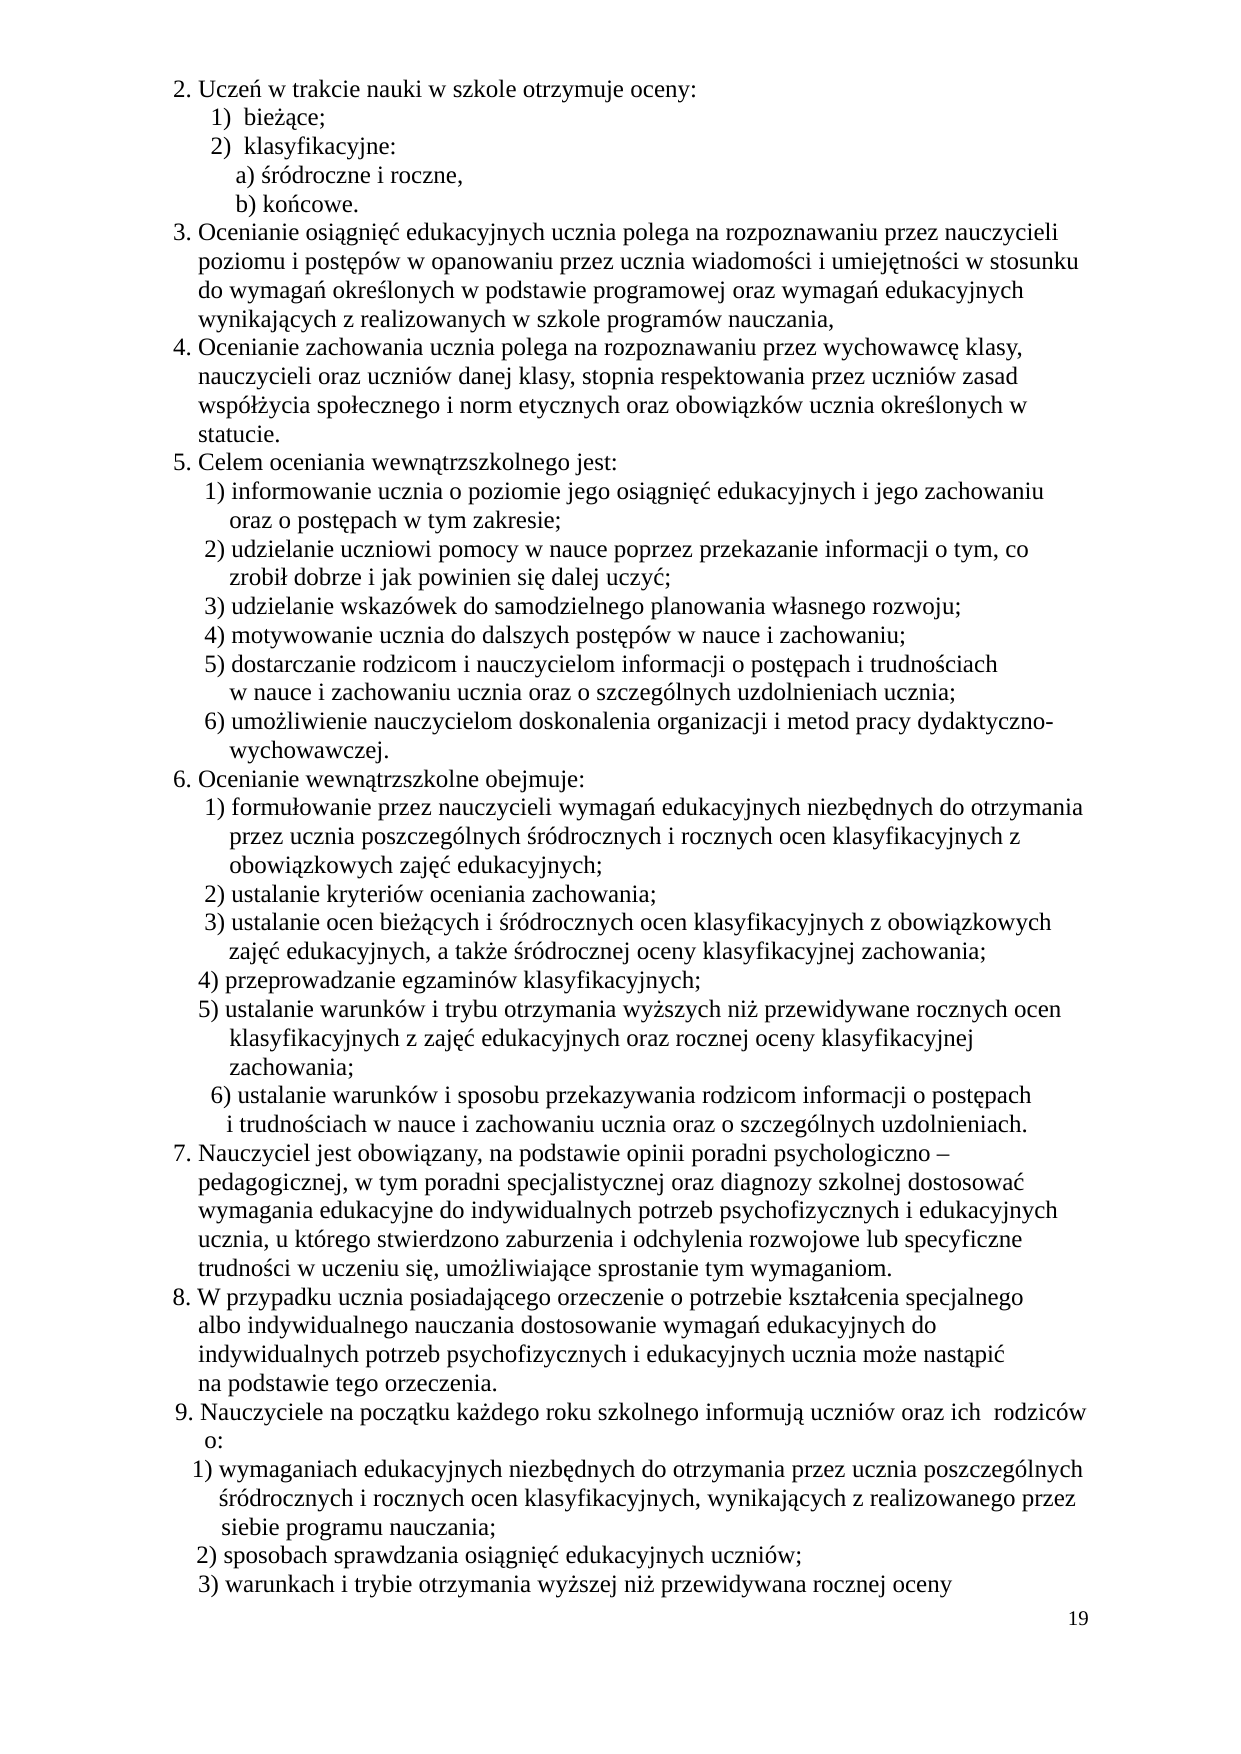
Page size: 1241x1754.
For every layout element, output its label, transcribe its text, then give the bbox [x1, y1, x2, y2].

text 1) formułowanie przez nauczycieli wymagań edukacyjnych niezbędnych do otrzymania [135, 792, 1093, 821]
text siebie programu nauczania; [165, 1512, 1093, 1540]
text 3) warunkach i trybie otrzymania wyższej niż przewidywana rocznej oceny [135, 1569, 1093, 1598]
text indywidualnych potrzeb psychofizycznych i edukacyjnych ucznia może nastąpić [135, 1339, 1093, 1368]
text w nauce i zachowaniu ucznia oraz o szczególnych uzdolnieniach ucznia; [135, 677, 1093, 706]
text 9. Nauczyciele na początku każdego roku szkolnego informują uczniów oraz ich rodziców [125, 1397, 1093, 1425]
text albo indywidualnego nauczania dostosowanie wymagań edukacyjnych do [135, 1310, 1093, 1339]
text 3) udzielanie wskazówek do samodzielnego planowania własnego rozwoju; [135, 591, 1093, 620]
text statucie. [135, 419, 1093, 447]
text 6) umożliwienie nauczycielom doskonalenia organizacji i metod pracy dydaktyczno- [135, 706, 1093, 735]
text 5. Celem oceniania wewnątrzszkolnego jest: [135, 447, 1093, 476]
text 7. Nauczyciel jest obowiązany, na podstawie opinii poradni psychologiczno – [135, 1138, 1093, 1167]
text 2) ustalanie kryteriów oceniania zachowania; [135, 879, 1093, 907]
text 6) ustalanie warunków i sposobu przekazywania rodzicom informacji o postępach [135, 1080, 1093, 1109]
text a) śródroczne i roczne, [135, 160, 1093, 189]
text poziomu i postępów w opanowaniu przez ucznia wiadomości i umiejętności w stosunku [135, 246, 1093, 275]
text przez ucznia poszczególnych śródrocznych i rocznych ocen klasyfikacyjnych z [135, 821, 1093, 850]
text i trudnościach w nauce i zachowaniu ucznia oraz o szczególnych uzdolnieniach. [151, 1109, 1093, 1138]
text zajęć edukacyjnych, a także śródrocznej oceny klasyfikacyjnej zachowania; [135, 936, 1093, 965]
text do wymagań określonych w podstawie programowej oraz wymagań edukacyjnych [135, 275, 1093, 304]
text zachowania; [135, 1052, 1093, 1080]
text 6. Ocenianie wewnątrzszkolne obejmuje: [135, 764, 1093, 792]
text 4) motywowanie ucznia do dalszych postępów w nauce i zachowaniu; [135, 620, 1093, 649]
text 8. W przypadku ucznia posiadającego orzeczenie o potrzebie kształcenia specjalnego [128, 1282, 1093, 1310]
text obowiązkowych zajęć edukacyjnych; [135, 850, 1093, 879]
text wychowawczej. [135, 735, 1093, 764]
text 5) ustalanie warunków i trybu otrzymania wyższych niż przewidywane rocznych ocen klasyfikacyjnych z zajęć edukacyjnych oraz rocznej oceny klasyfikacyjnej [135, 994, 1093, 1052]
text trudności w uczeniu się, umożliwiające sprostanie tym wymaganiom. [135, 1253, 1093, 1282]
text pedagogicznej, w tym poradni specjalistycznej oraz diagnozy szkolnej dostosować [135, 1167, 1093, 1195]
text na podstawie tego orzeczenia. [135, 1368, 1093, 1397]
text 3) ustalanie ocen bieżących i śródrocznych ocen klasyfikacyjnych z obowiązkowych [135, 907, 1093, 936]
text 1) informowanie ucznia o poziomie jego osiągnięć edukacyjnych i jego zachowaniu [135, 476, 1093, 505]
text 2) udzielanie uczniowi pomocy w nauce poprzez przekazanie informacji o tym, co [135, 534, 1093, 562]
text 1) wymaganiach edukacyjnych niezbędnych do otrzymania przez ucznia poszczególnych śródrocznych i rocznych ocen klasyfikacyjnych, wynikających z realizowanego przez [135, 1454, 1093, 1512]
text 1) bieżące; [135, 102, 1093, 131]
text wymagania edukacyjne do indywidualnych potrzeb psychofizycznych i edukacyjnych [135, 1195, 1093, 1224]
text wynikających z realizowanych w szkole programów nauczania, [135, 304, 1093, 332]
text 4. Ocenianie zachowania ucznia polega na rozpoznawaniu przez wychowawcę klasy, [135, 332, 1093, 361]
text b) końcowe. [135, 189, 1093, 217]
text 2) klasyfikacyjne: [135, 131, 1093, 160]
text 3. Ocenianie osiągnięć edukacyjnych ucznia polega na rozpoznawaniu przez nauczycieli [135, 217, 1093, 246]
text oraz o postępach w tym zakresie; [135, 505, 1093, 534]
text 2) sposobach sprawdzania osiągnięć edukacyjnych uczniów; [165, 1540, 1093, 1569]
text 2. Uczeń w trakcie nauki w szkole otrzymuje oceny: [135, 74, 1093, 102]
text współżycia społecznego i norm etycznych oraz obowiązków ucznia określonych w [135, 390, 1093, 419]
text nauczycieli oraz uczniów danej klasy, stopnia respektowania przez uczniów zasad [135, 361, 1093, 390]
text o: [135, 1425, 1093, 1454]
text 5) dostarczanie rodzicom i nauczycielom informacji o postępach i trudnościach [135, 649, 1093, 677]
text zrobił dobrze i jak powinien się dalej uczyć; [135, 562, 1093, 591]
text ucznia, u którego stwierdzono zaburzenia i odchylenia rozwojowe lub specyficzne [135, 1224, 1093, 1253]
text 4) przeprowadzanie egzaminów klasyfikacyjnych; [135, 965, 1093, 994]
